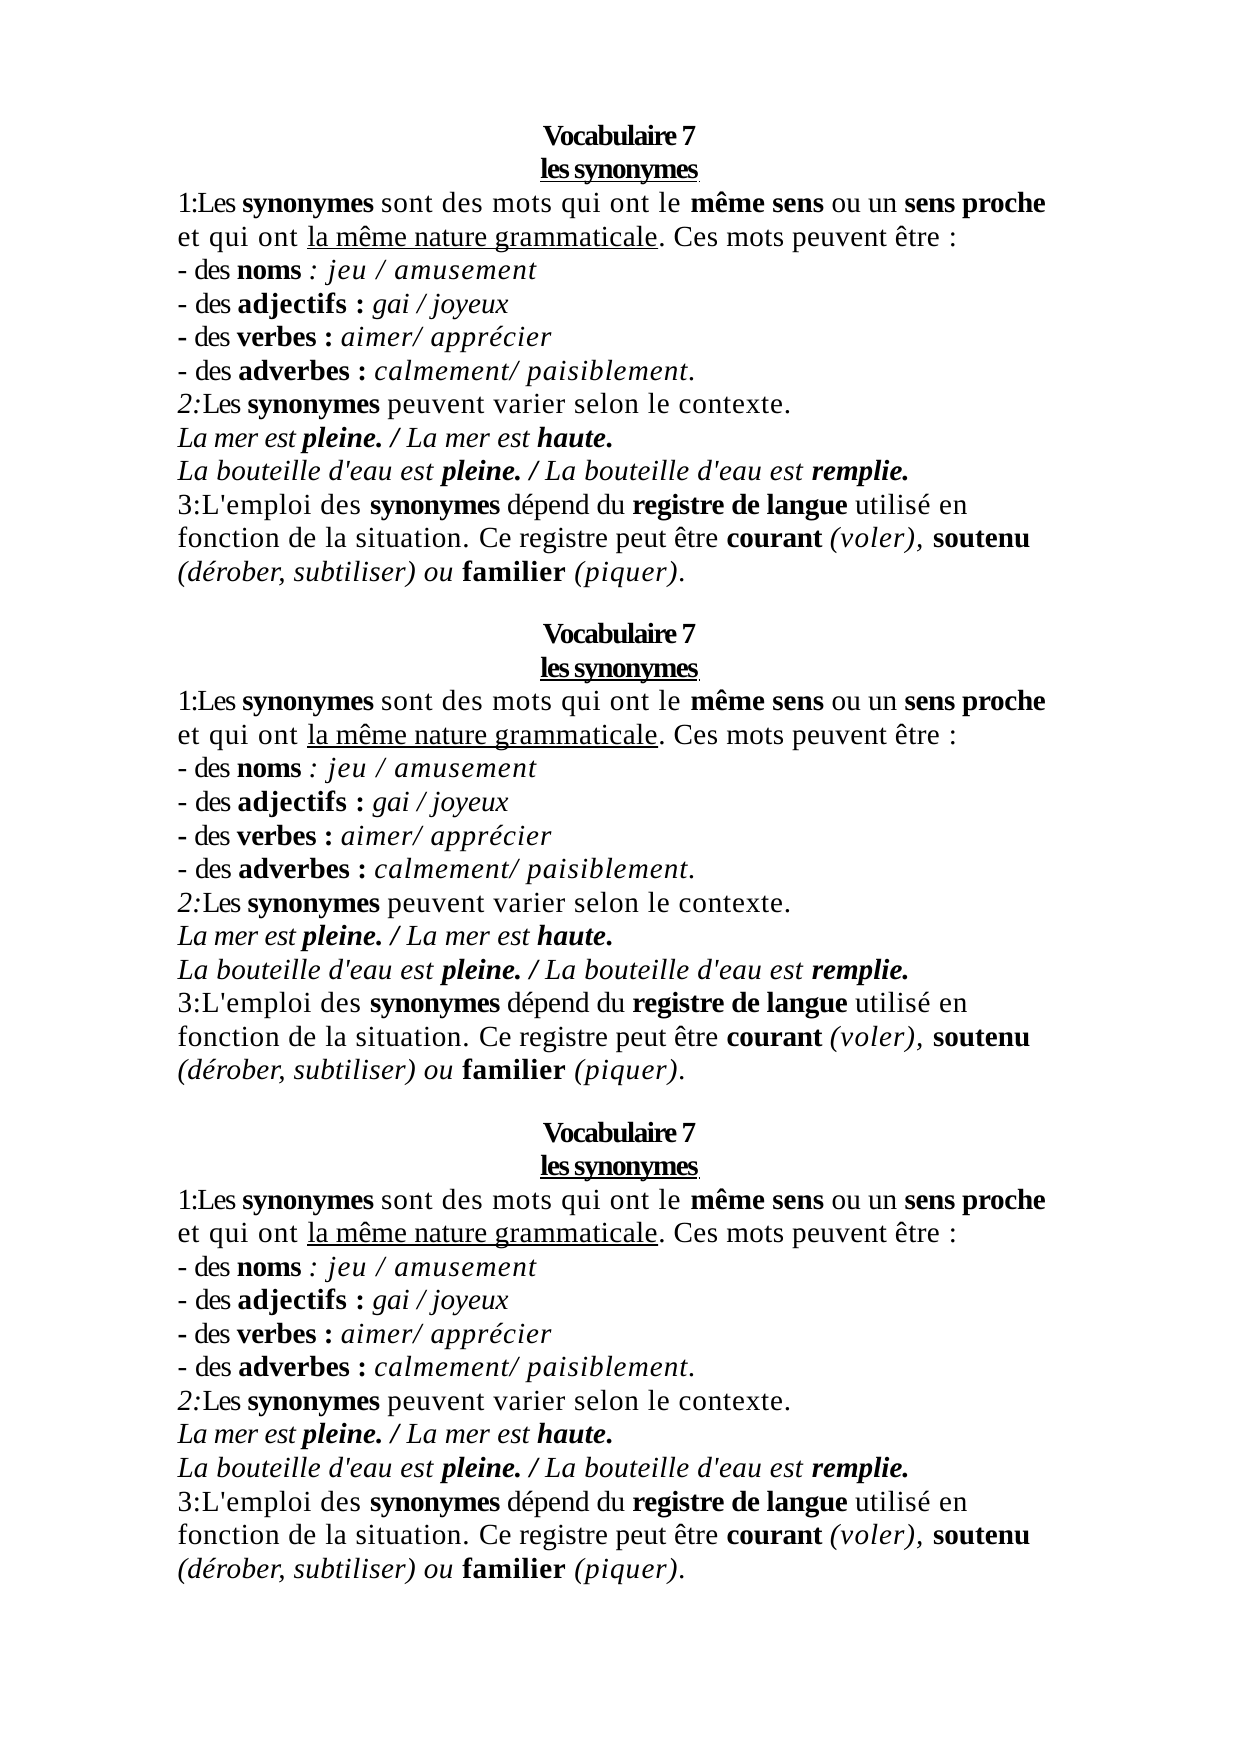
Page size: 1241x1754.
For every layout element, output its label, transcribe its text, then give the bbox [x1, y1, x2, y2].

text 3:L'emploi des synonymes dépend du registre de langue utilisé en fonction de la situation. Ce registre peut être courant (voler), soutenu (dérober, subtiliser) ou familier (piquer). [177, 487, 1063, 588]
text 3:L'emploi des synonymes dépend du registre de langue utilisé en fonction de la situation. Ce registre peut être courant (voler), soutenu (dérober, subtiliser) ou familier (piquer). [177, 1484, 1063, 1584]
text - des adjectifs : gai / joyeux [177, 286, 1063, 319]
text - des verbes : aimer/ apprécier [177, 818, 1063, 851]
text les synonymes [177, 650, 1063, 683]
text - des verbes : aimer/ apprécier [177, 319, 1063, 353]
text - des adverbes : calmement/ paisiblement. [177, 1349, 1063, 1383]
text La mer est pleine. / La mer est haute. [177, 1417, 1063, 1450]
text 1:Les synonymes sont des mots qui ont le même sens ou un sens proche et qui ont la même nature grammaticale. Ces mots peuvent être : [177, 1182, 1063, 1249]
text 1:Les synonymes sont des mots qui ont le même sens ou un sens proche et qui ont la même nature grammaticale. Ces mots peuvent être : [177, 683, 1063, 751]
text - des adjectifs : gai / joyeux [177, 1282, 1063, 1316]
text Vocabulaire 7 [177, 118, 1063, 152]
text 2:Les synonymes peuvent varier selon le contexte. [177, 885, 1063, 918]
text - des noms : jeu / amusement [177, 1249, 1063, 1282]
text 1:Les synonymes sont des mots qui ont le même sens ou un sens proche et qui ont la même nature grammaticale. Ces mots peuvent être : [177, 185, 1063, 252]
text - des adverbes : calmement/ paisiblement. [177, 353, 1063, 386]
text - des verbes : aimer/ apprécier [177, 1316, 1063, 1349]
text La mer est pleine. / La mer est haute. [177, 420, 1063, 453]
text - des noms : jeu / amusement [177, 751, 1063, 784]
text La bouteille d'eau est pleine. / La bouteille d'eau est remplie. [177, 952, 1063, 985]
text La bouteille d'eau est pleine. / La bouteille d'eau est remplie. [177, 1450, 1063, 1484]
text les synonymes [177, 1148, 1063, 1182]
text La mer est pleine. / La mer est haute. [177, 918, 1063, 952]
text les synonymes [177, 152, 1063, 185]
text 2:Les synonymes peuvent varier selon le contexte. [177, 386, 1063, 420]
text 2:Les synonymes peuvent varier selon le contexte. [177, 1383, 1063, 1417]
text - des adjectifs : gai / joyeux [177, 784, 1063, 818]
text - des adverbes : calmement/ paisiblement. [177, 851, 1063, 885]
text - des noms : jeu / amusement [177, 252, 1063, 286]
text Vocabulaire 7 [177, 1115, 1063, 1148]
text Vocabulaire 7 [177, 616, 1063, 650]
text 3:L'emploi des synonymes dépend du registre de langue utilisé en fonction de la situation. Ce registre peut être courant (voler), soutenu (dérober, subtiliser) ou familier (piquer). [177, 985, 1063, 1086]
text La bouteille d'eau est pleine. / La bouteille d'eau est remplie. [177, 453, 1063, 487]
